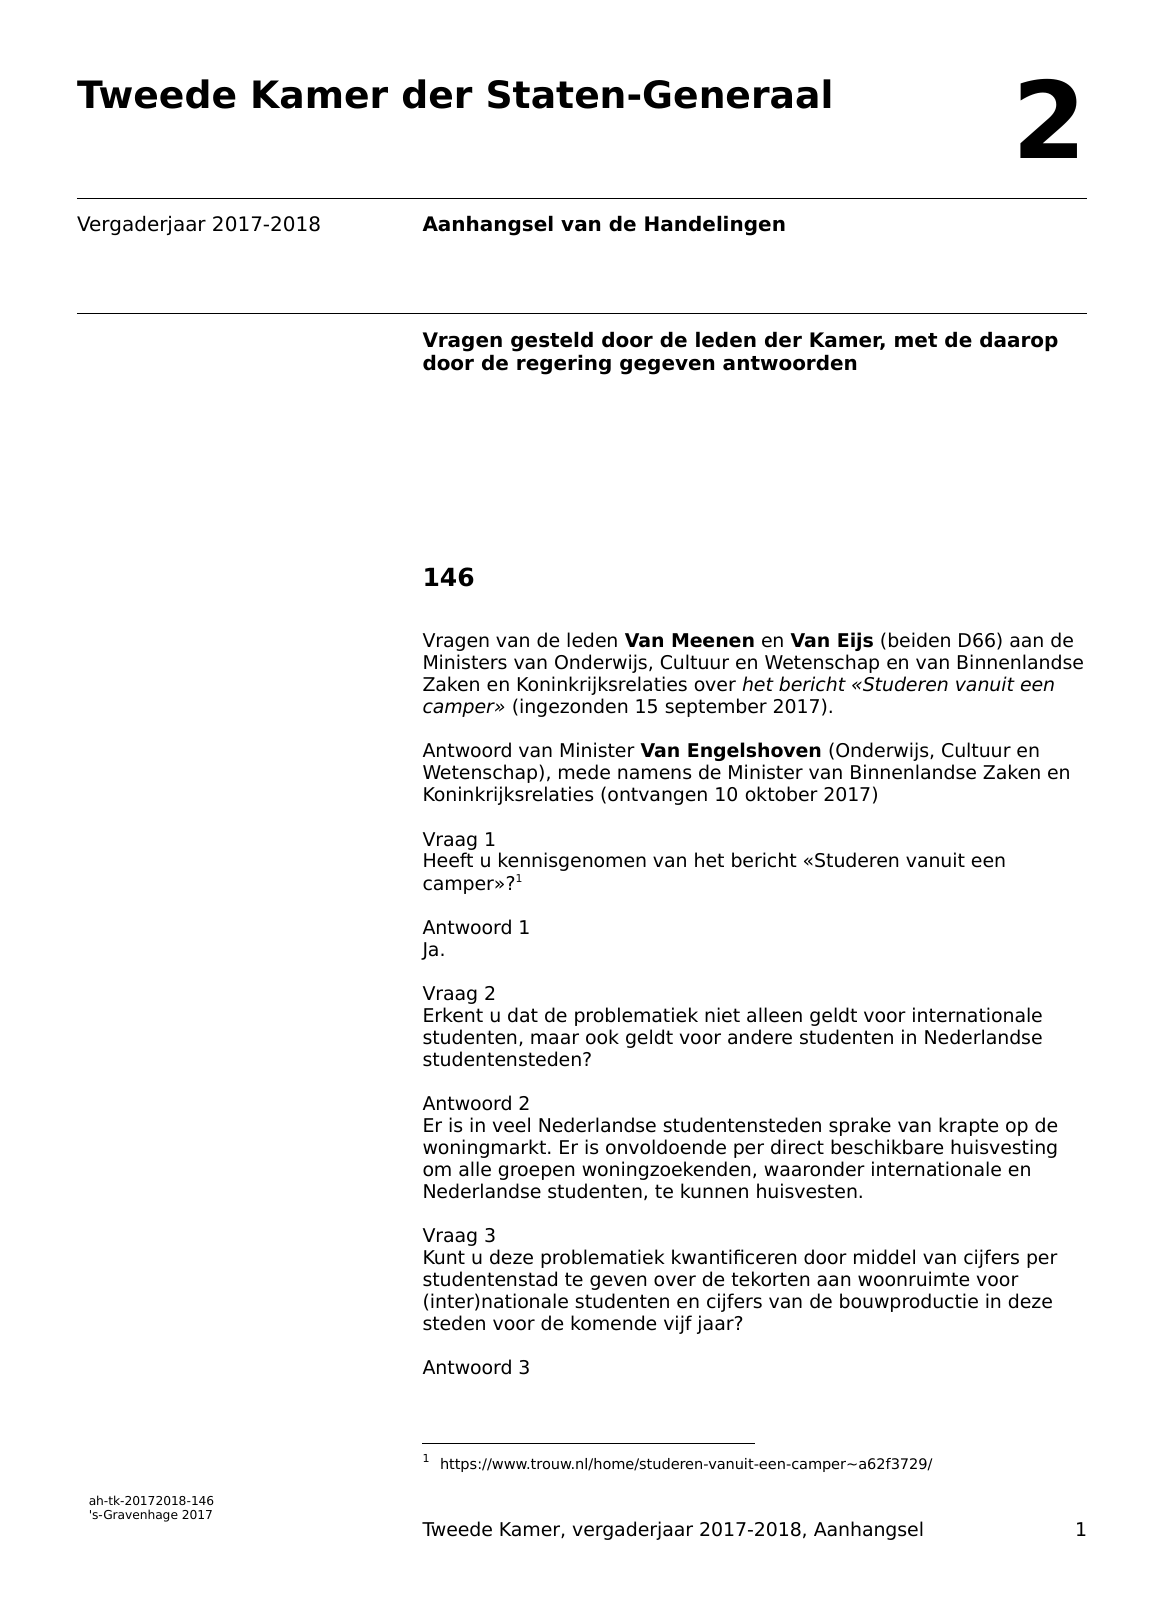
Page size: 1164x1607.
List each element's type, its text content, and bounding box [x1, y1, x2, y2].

text Vragen van de leden Van Meenen en Van Eijs (beiden D66) aan de Ministers van Onderwijs, Cultuur en Wetenschap en van Binnenlandse Zaken en Koninkrijksrelaties over het bericht «Studeren vanuit een camper» (ingezonden 15 september 2017). [422, 630, 1087, 718]
text Ja. [422, 938, 1087, 961]
text Vraag 3 [422, 1225, 1087, 1247]
text https://www.trouw.nl/home/studeren-vanuit-een-camper~a62f3729/ [422, 1452, 1087, 1474]
table_cell Aanhangsel van de Handelingen [422, 199, 1087, 313]
text Antwoord 1 [422, 917, 1087, 938]
text Antwoord van Minister Van Engelshoven (Onderwijs, Cultuur en Wetenschap), mede namens de Minister van Binnenlandse Zaken en Koninkrijksrelaties (ontvangen 10 oktober 2017) [422, 740, 1087, 806]
text ah-tk-20172018-146 [88, 1494, 323, 1508]
text Heeft u kennisgenomen van het bericht «Studeren vanuit een camper»? [422, 850, 1087, 894]
text Er is in veel Nederlandse studentensteden sprake van krapte op de woningmarkt. Er is onvoldoende per direct beschikbare huisvesting om alle groepen woningzoekenden, waaronder internationale en Nederlandse studenten, te kunnen huisvesten. [422, 1115, 1087, 1203]
text Antwoord 3 [422, 1357, 1087, 1379]
text Kunt u deze problematiek kwantificeren door middel van cijfers per studentenstad te geven over de tekorten aan woonruimte voor (inter)nationale studenten en cijfers van de bouwproductie in deze steden voor de komende vijf jaar? [422, 1247, 1087, 1335]
text 146 [422, 563, 1087, 592]
text Vraag 1 [422, 828, 1087, 850]
text 's-Gravenhage 2017 [88, 1508, 323, 1522]
text Antwoord 2 [422, 1093, 1087, 1115]
text Vraag 2 [422, 983, 1087, 1005]
text Erkent u dat de problematiek niet alleen geldt voor internationale studenten, maar ook geldt voor andere studenten in Nederlandse studentensteden? [422, 1005, 1087, 1071]
table_header 2 [886, 59, 1087, 198]
table_cell [77, 314, 422, 375]
table_header Tweede Kamer der Staten-Generaal [77, 59, 886, 198]
table_cell Vergaderjaar 2017-2018 [77, 199, 422, 313]
table_cell Vragen gesteld door de leden der Kamer, met de daarop door de regering gegeven antwoorden [422, 314, 1087, 375]
